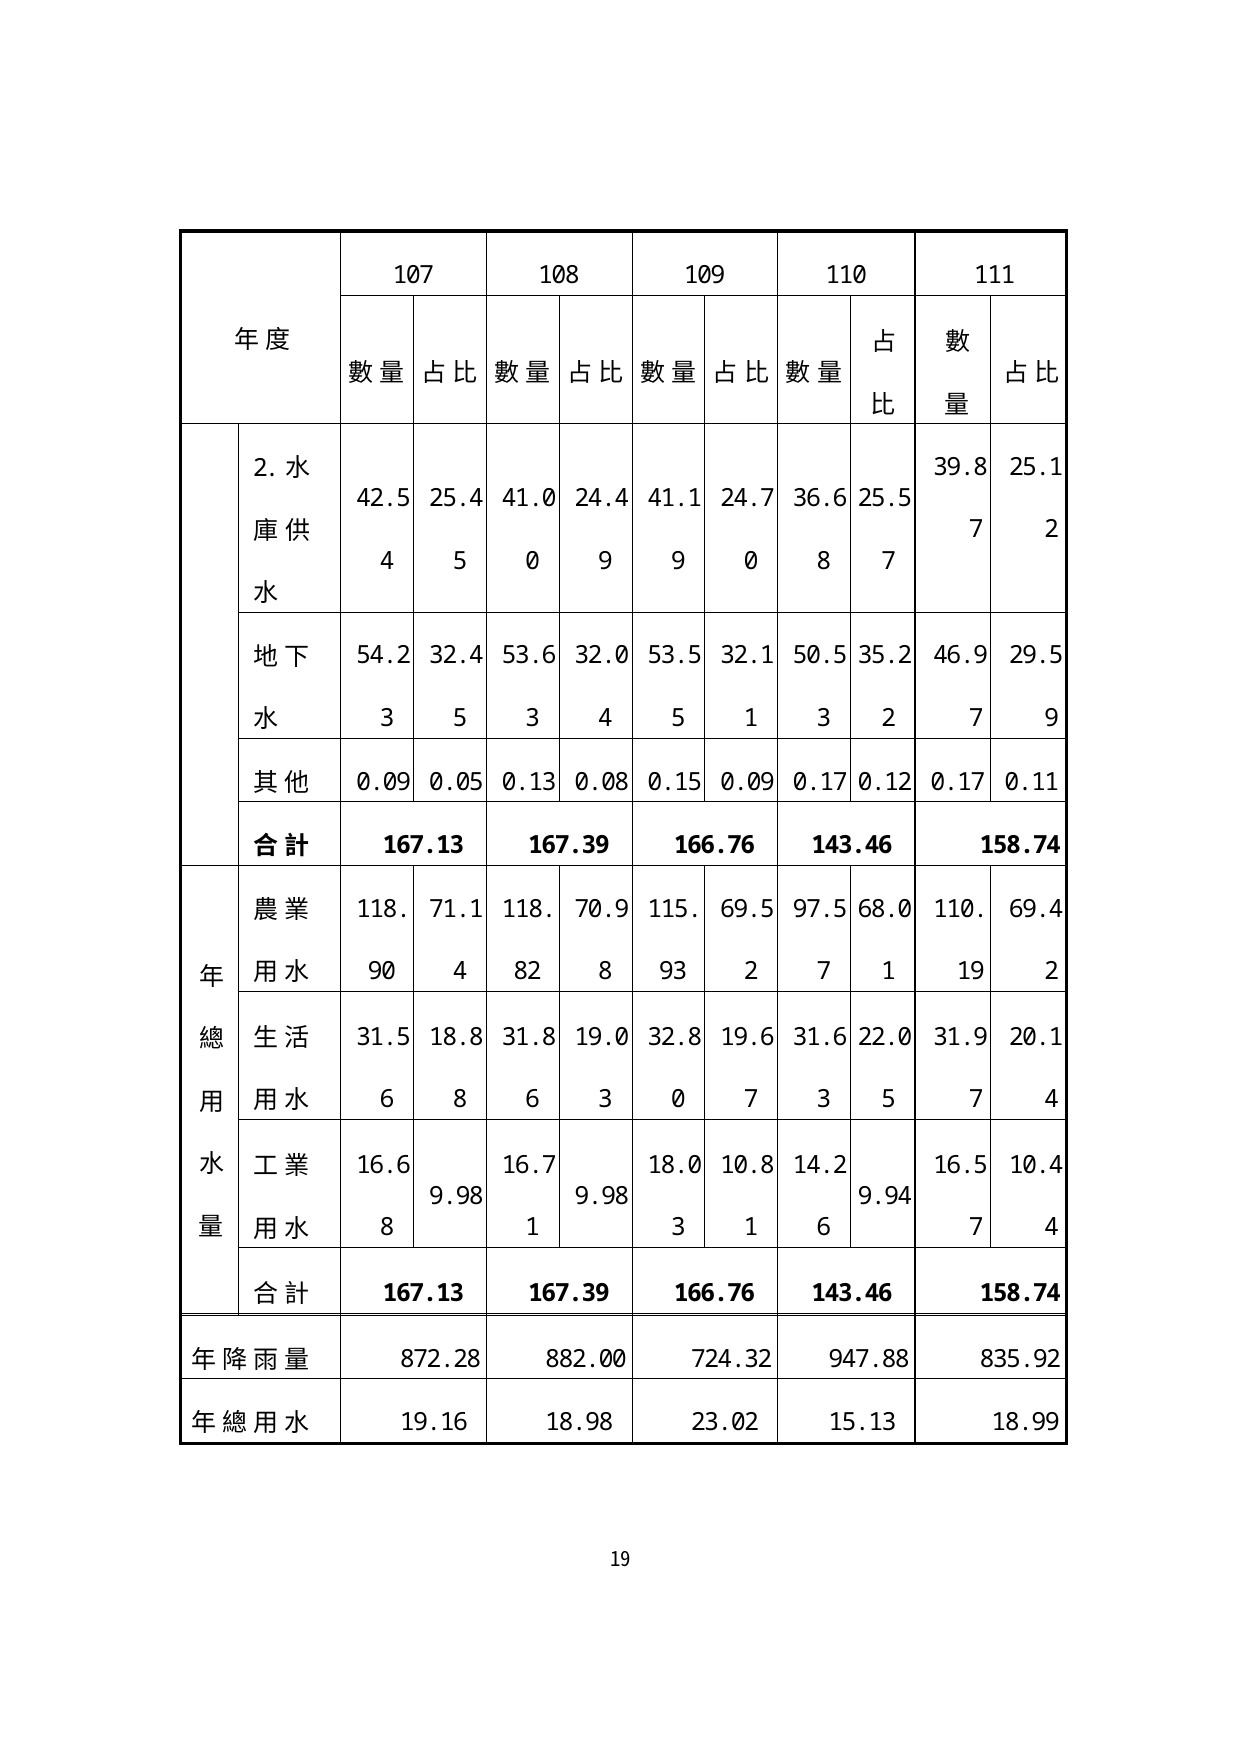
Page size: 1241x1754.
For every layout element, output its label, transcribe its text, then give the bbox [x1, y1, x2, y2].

table_cell 18.03 [633, 1120, 704, 1247]
table_cell 835.92 [916, 1316, 1065, 1378]
table_header 108 [487, 233, 632, 295]
table_cell 167.13 [341, 802, 486, 865]
table_cell 882.00 [487, 1316, 632, 1378]
table_header 110 [778, 233, 914, 295]
table_cell 31.56 [341, 992, 413, 1119]
table_cell 53.63 [487, 613, 559, 738]
table_cell 占比 [560, 296, 632, 423]
table_cell 0.12 [851, 739, 914, 801]
table_cell 20.14 [991, 992, 1065, 1119]
table_cell 數量 [487, 296, 559, 423]
table_cell 50.53 [778, 613, 850, 738]
table_cell 31.86 [487, 992, 559, 1119]
table_cell 118.82 [487, 866, 559, 991]
table_cell 10.81 [705, 1120, 777, 1247]
table_cell 53.55 [633, 613, 704, 738]
table_cell 118.90 [341, 866, 413, 991]
table_cell 0.17 [916, 739, 990, 801]
table_cell 68.01 [851, 866, 914, 991]
table_cell 167.39 [487, 1248, 632, 1313]
table_cell 16.71 [487, 1120, 559, 1247]
table_cell 年總用水 [182, 1379, 340, 1442]
table_cell 15.13 [778, 1379, 914, 1442]
table_header 年度 [182, 233, 340, 423]
table_cell 24.70 [705, 424, 777, 612]
table_cell 18.88 [414, 992, 486, 1119]
table_cell 32.45 [414, 613, 486, 738]
table_cell 9.98 [560, 1120, 632, 1247]
table_cell 69.42 [991, 866, 1065, 991]
table_cell 97.57 [778, 866, 850, 991]
table_cell 32.80 [633, 992, 704, 1119]
table_cell 占比 [414, 296, 486, 423]
table_cell 41.19 [633, 424, 704, 612]
table_cell 115.93 [633, 866, 704, 991]
table_cell 41.00 [487, 424, 559, 612]
table_cell 25.57 [851, 424, 914, 612]
table_cell 0.15 [633, 739, 704, 801]
table_cell 46.97 [916, 613, 990, 738]
table_cell 9.98 [414, 1120, 486, 1247]
table_cell 數量 [633, 296, 704, 423]
table_cell 年總用水量 [182, 866, 238, 1313]
table_cell 占比 [991, 296, 1065, 423]
table_cell 39.87 [916, 424, 990, 612]
table_cell 158.74 [916, 1248, 1065, 1313]
table_cell 0.08 [560, 739, 632, 801]
table_cell 14.26 [778, 1120, 850, 1247]
table_cell 數量 [341, 296, 413, 423]
table_cell 16.57 [916, 1120, 990, 1247]
table_cell 167.39 [487, 802, 632, 865]
table_cell 19.03 [560, 992, 632, 1119]
table_cell 54.23 [341, 613, 413, 738]
table_cell 年降雨量 [182, 1316, 340, 1378]
table_cell 數量 [778, 296, 850, 423]
table_cell 42.54 [341, 424, 413, 612]
table_cell 19.67 [705, 992, 777, 1119]
table_cell 16.68 [341, 1120, 413, 1247]
table_cell 9.94 [851, 1120, 914, 1247]
table_cell 29.59 [991, 613, 1065, 738]
table_cell 31.97 [916, 992, 990, 1119]
table_cell 占比 [705, 296, 777, 423]
table_cell 25.12 [991, 424, 1065, 612]
table_cell 166.76 [633, 802, 777, 865]
table_cell 19.16 [341, 1379, 486, 1442]
table_cell 71.14 [414, 866, 486, 991]
table_cell 110.19 [916, 866, 990, 991]
table_cell 數量 [916, 296, 990, 423]
table_cell 合計 [239, 802, 340, 865]
table_cell 143.46 [778, 1248, 914, 1313]
table_cell 25.45 [414, 424, 486, 612]
table_cell 872.28 [341, 1316, 486, 1378]
table_cell 36.68 [778, 424, 850, 612]
table_header 109 [633, 233, 777, 295]
table_cell 其他 [239, 739, 340, 801]
table_cell [182, 424, 238, 865]
table_cell 35.22 [851, 613, 914, 738]
table_cell 0.09 [341, 739, 413, 801]
table_header 107 [341, 233, 486, 295]
table_cell 69.52 [705, 866, 777, 991]
table_cell 166.76 [633, 1248, 777, 1313]
table_cell 24.49 [560, 424, 632, 612]
table_cell 947.88 [778, 1316, 914, 1378]
table_cell 22.05 [851, 992, 914, 1119]
table_header 111 [916, 233, 1065, 295]
table_cell 158.74 [916, 802, 1065, 865]
table_cell 0.09 [705, 739, 777, 801]
table_cell 占比 [851, 296, 914, 423]
table_cell 10.44 [991, 1120, 1065, 1247]
table_cell 0.13 [487, 739, 559, 801]
table_cell 32.11 [705, 613, 777, 738]
table_cell 23.02 [633, 1379, 777, 1442]
table_cell 2.水庫供水 [239, 424, 340, 612]
table_cell 0.17 [778, 739, 850, 801]
table_cell 31.63 [778, 992, 850, 1119]
table_cell 合計 [239, 1248, 340, 1313]
table_cell 724.32 [633, 1316, 777, 1378]
table_cell 生活用水 [239, 992, 340, 1119]
table_cell 70.98 [560, 866, 632, 991]
table_cell 工業用水 [239, 1120, 340, 1247]
table_cell 0.11 [991, 739, 1065, 801]
table_cell 32.04 [560, 613, 632, 738]
table_cell 地下水 [239, 613, 340, 738]
table_cell 167.13 [341, 1248, 486, 1313]
table_cell 18.98 [487, 1379, 632, 1442]
table_cell 0.05 [414, 739, 486, 801]
table_cell 18.99 [916, 1379, 1065, 1442]
table_cell 農業用水 [239, 866, 340, 991]
table_cell 143.46 [778, 802, 914, 865]
